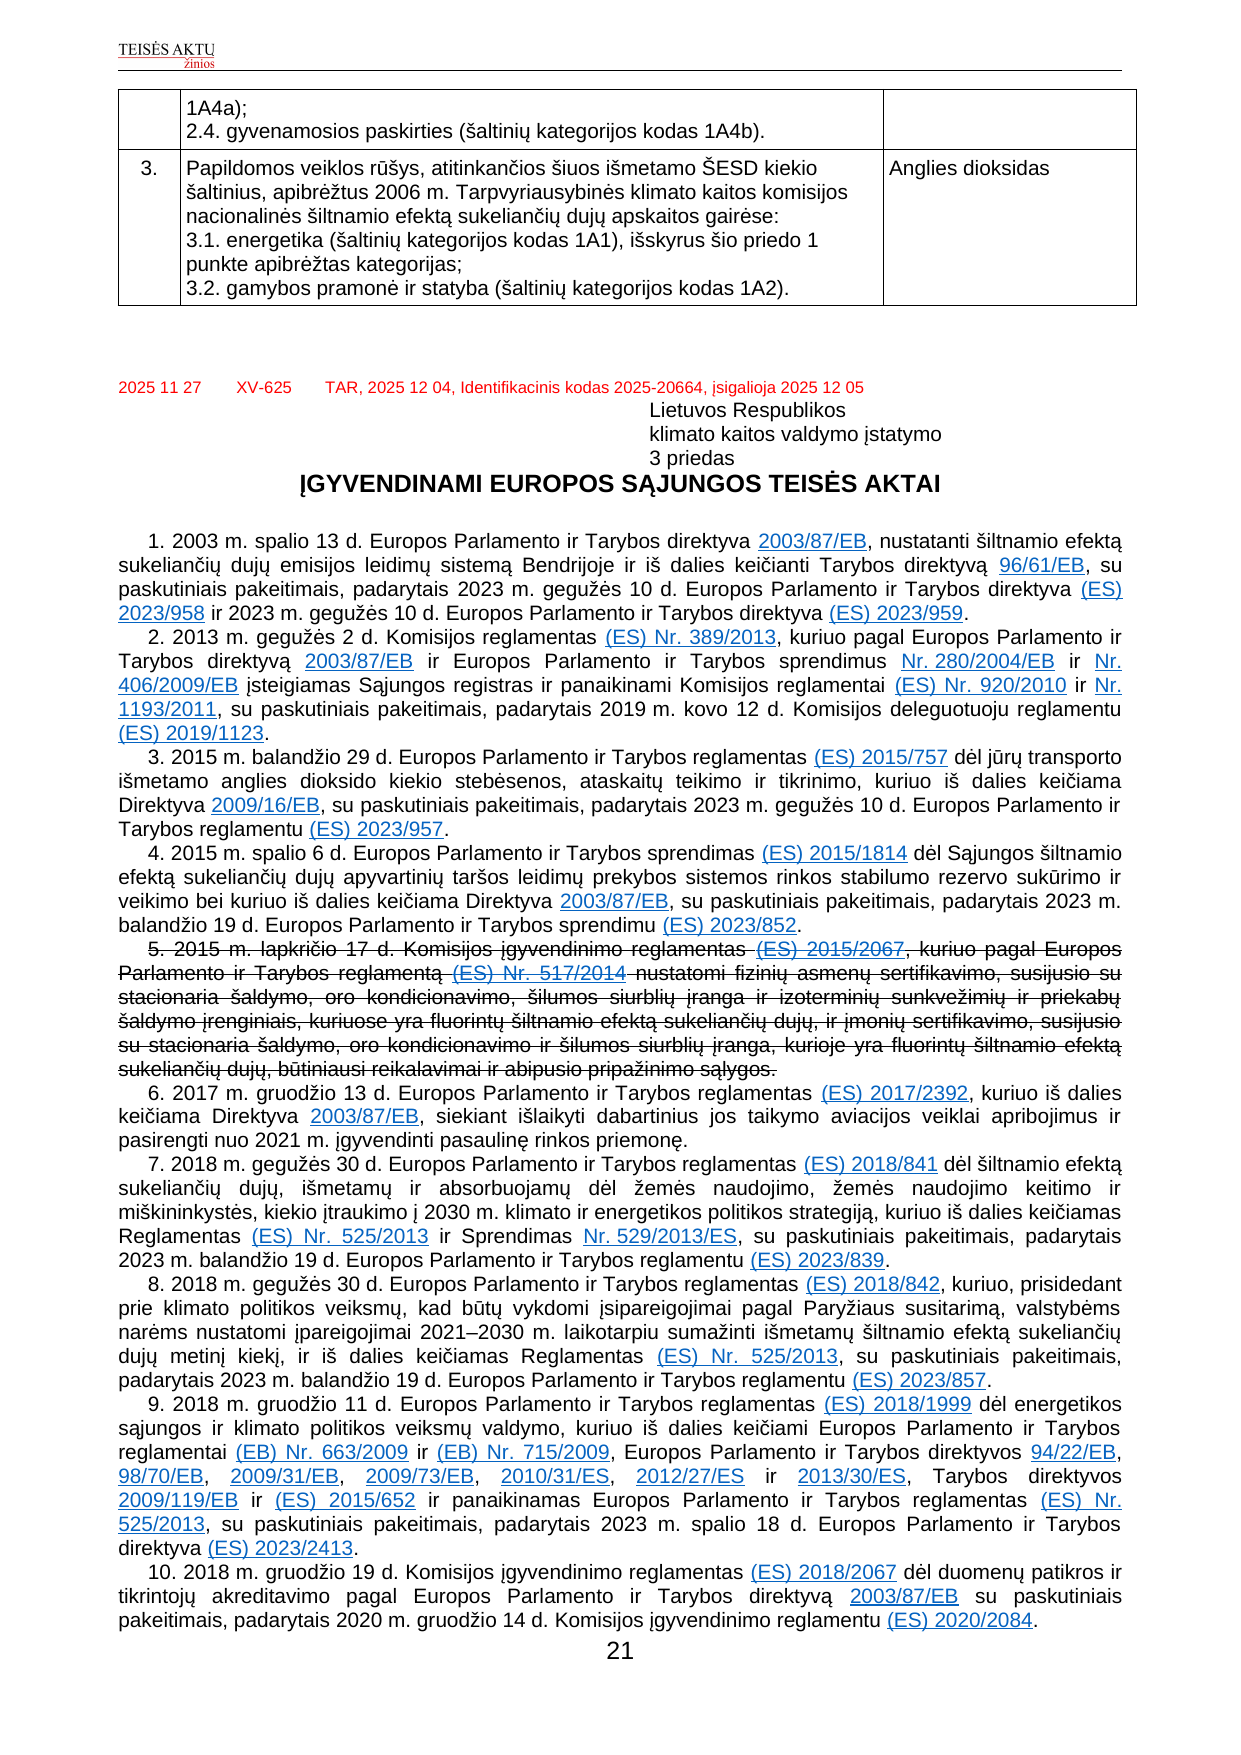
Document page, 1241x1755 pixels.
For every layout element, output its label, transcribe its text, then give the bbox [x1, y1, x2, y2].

table_cell 1A4a); 2.4. gyvenamosios paskirties (šaltinių kategorijos kodas 1A4b). [181, 90, 883, 149]
text 5. 2015 m. lapkričio 17 d. Komisijos įgyvendinimo reglamentas (ES) 2015/2067, kuriuo pagal Europos Parlamento ir Tarybos reglamentą (ES) Nr. 517/2014 nustatomi fizinių asmenų sertifikavimo, susijusio su stacionaria šaldymo, oro kondicionavimo, šilumos siurblių įranga ir izoterminių sunkvežimių ir priekabų šaldymo įrenginiais, kuriuose yra fluorintų šiltnamio efektą sukeliančių dujų, ir įmonių sertifikavimo, susijusio su stacionaria šaldymo, oro kondicionavimo ir šilumos siurblių įranga, kurioje yra fluorintų šiltnamio efektą sukeliančių dujų, būtiniausi reikalavimai ir abipusio pripažinimo sąlygos. [118, 1023, 1122, 1046]
table_cell 3. [119, 150, 180, 305]
text 9. 2018 m. gruodžio 11 d. Europos Parlamento ir Tarybos reglamentas (ES) 2018/1999 dėl energetikos sąjungos ir klimato politikos veiksmų valdymo, kuriuo iš dalies keičiami Europos Parlamento ir Tarybos reglamentai (EB) Nr. 663/2009 ir (EB) Nr. 715/2009, Europos Parlamento ir Tarybos direktyvos 94/22/EB, 98/70/EB, 2009/31/EB, 2009/73/EB, 2010/31/ES, 2012/27/ES ir 2013/30/ES, Tarybos direktyvos 2009/119/EB ir (ES) 2015/652 ir panaikinamas Europos Parlamento ir Tarybos reglamentas (ES) Nr. 525/2013, su paskutiniais pakeitimais, padarytais 2023 m. spalio 18 d. Europos Parlamento ir Tarybos direktyva (ES) 2023/2413. [118, 1392, 1122, 1559]
text 1. 2003 m. spalio 13 d. Europos Parlamento ir Tarybos direktyva 2003/87/EB, nustatanti šiltnamio efektą sukeliančių dujų emisijos leidimų sistemą Bendrijoje ir iš dalies keičianti Tarybos direktyvą 96/61/EB, su paskutiniais pakeitimais, padarytais 2023 m. gegužės 10 d. Europos Parlamento ir Tarybos direktyva (ES) 2023/958 ir 2023 m. gegužės 10 d. Europos Parlamento ir Tarybos direktyva (ES) 2023/959. [118, 529, 1122, 625]
text 5. 2015 m. lapkričio 17 d. Komisijos įgyvendinimo reglamentas (ES) 2015/2067, kuriuo pagal Europos Parlamento ir Tarybos reglamentą (ES) Nr. 517/2014 nustatomi fizinių asmenų sertifikavimo, susijusio su stacionaria šaldymo, oro kondicionavimo, šilumos siurblių įranga ir izoterminių sunkvežimių ir priekabų šaldymo įrenginiais, kuriuose yra fluorintų šiltnamio efektą sukeliančių dujų, ir įmonių sertifikavimo, susijusio su stacionaria šaldymo, oro kondicionavimo ir šilumos siurblių įranga, kurioje yra fluorintų šiltnamio efektą sukeliančių dujų, būtiniausi reikalavimai ir abipusio pripažinimo sąlygos. [118, 1047, 1122, 1080]
text 6. 2017 m. gruodžio 13 d. Europos Parlamento ir Tarybos reglamentas (ES) 2017/2392, kuriuo iš dalies keičiama Direktyva 2003/87/EB, siekiant išlaikyti dabartinius jos taikymo aviacijos veiklai apribojimus ir pasirengti nuo 2021 m. įgyvendinti pasaulinę rinkos priemonę. [118, 1080, 1122, 1152]
text Lietuvos Respublikos klimato kaitos valdymo įstatymo 3 priedas [649, 397, 1122, 469]
text ĮGYVENDINAMI EUROPOS SĄJUNGOS TEISĖS AKTAI [118, 469, 1122, 498]
table_cell Papildomos veiklos rūšys, atitinkančios šiuos išmetamo ŠESD kiekio šaltinius, apibrėžtus 2006 m. Tarpvyriausybinės klimato kaitos komisijos nacionalinės šiltnamio efektą sukeliančių dujų apskaitos gairėse: 3.1. energetika (šaltinių kategorijos kodas 1A1), išskyrus šio priedo 1 punkte apibrėžtas kategorijas; 3.2. gamybos pramonė ir statyba (šaltinių kategorijos kodas 1A2). [181, 150, 883, 305]
text 3. 2015 m. balandžio 29 d. Europos Parlamento ir Tarybos reglamentas (ES) 2015/757 dėl jūrų transporto išmetamo anglies dioksido kiekio stebėsenos, ataskaitų teikimo ir tikrinimo, kuriuo iš dalies keičiama Direktyva 2009/16/EB, su paskutiniais pakeitimais, padarytais 2023 m. gegužės 10 d. Europos Parlamento ir Tarybos reglamentu (ES) 2023/957. [118, 745, 1122, 841]
table_cell [119, 90, 180, 149]
table_cell Anglies dioksidas [884, 150, 1136, 305]
table_cell [884, 90, 1136, 149]
text 8. 2018 m. gegužės 30 d. Europos Parlamento ir Tarybos reglamentas (ES) 2018/842, kuriuo, prisidedant prie klimato politikos veiksmų, kad būtų vykdomi įsipareigojimai pagal Paryžiaus susitarimą, valstybėms narėms nustatomi įpareigojimai 2021–2030 m. laikotarpiu sumažinti išmetamų šiltnamio efektą sukeliančių dujų metinį kiekį, ir iš dalies keičiamas Reglamentas (ES) Nr. 525/2013, su paskutiniais pakeitimais, padarytais 2023 m. balandžio 19 d. Europos Parlamento ir Tarybos reglamentu (ES) 2023/857. [118, 1272, 1122, 1392]
text 2025 11 27 XV-625 TAR, 2025 12 04, Identifikacinis kodas 2025-20664, įsigalioja 2025 12 05 [118, 378, 1122, 397]
text 4. 2015 m. spalio 6 d. Europos Parlamento ir Tarybos sprendimas (ES) 2015/1814 dėl Sąjungos šiltnamio efektą sukeliančių dujų apyvartinių taršos leidimų prekybos sistemos rinkos stabilumo rezervo sukūrimo ir veikimo bei kuriuo iš dalies keičiama Direktyva 2003/87/EB, su paskutiniais pakeitimais, padarytais 2023 m. balandžio 19 d. Europos Parlamento ir Tarybos sprendimu (ES) 2023/852. [118, 841, 1122, 937]
text 5. 2015 m. lapkričio 17 d. Komisijos įgyvendinimo reglamentas (ES) 2015/2067, kuriuo pagal Europos Parlamento ir Tarybos reglamentą (ES) Nr. 517/2014 nustatomi fizinių asmenų sertifikavimo, susijusio su stacionaria šaldymo, oro kondicionavimo, šilumos siurblių įranga ir izoterminių sunkvežimių ir priekabų šaldymo įrenginiais, kuriuose yra fluorintų šiltnamio efektą sukeliančių dujų, ir įmonių sertifikavimo, susijusio su stacionaria šaldymo, oro kondicionavimo ir šilumos siurblių įranga, kurioje yra fluorintų šiltnamio efektą sukeliančių dujų, būtiniausi reikalavimai ir abipusio pripažinimo sąlygos. [118, 975, 1122, 1022]
text 10. 2018 m. gruodžio 19 d. Komisijos įgyvendinimo reglamentas (ES) 2018/2067 dėl duomenų patikros ir tikrintojų akreditavimo pagal Europos Parlamento ir Tarybos direktyvą 2003/87/EB su paskutiniais pakeitimais, padarytais 2020 m. gruodžio 14 d. Komisijos įgyvendinimo reglamentu (ES) 2020/2084. [118, 1559, 1122, 1631]
text 5. 2015 m. lapkričio 17 d. Komisijos įgyvendinimo reglamentas (ES) 2015/2067, kuriuo pagal Europos Parlamento ir Tarybos reglamentą (ES) Nr. 517/2014 nustatomi fizinių asmenų sertifikavimo, susijusio su stacionaria šaldymo, oro kondicionavimo, šilumos siurblių įranga ir izoterminių sunkvežimių ir priekabų šaldymo įrenginiais, kuriuose yra fluorintų šiltnamio efektą sukeliančių dujų, ir įmonių sertifikavimo, susijusio su stacionaria šaldymo, oro kondicionavimo ir šilumos siurblių įranga, kurioje yra fluorintų šiltnamio efektą sukeliančių dujų, būtiniausi reikalavimai ir abipusio pripažinimo sąlygos. [118, 937, 1122, 974]
text 2. 2013 m. gegužės 2 d. Komisijos reglamentas (ES) Nr. 389/2013, kuriuo pagal Europos Parlamento ir Tarybos direktyvą 2003/87/EB ir Europos Parlamento ir Tarybos sprendimus Nr. 280/2004/EB ir Nr. 406/2009/EB įsteigiamas Sąjungos registras ir panaikinami Komisijos reglamentai (ES) Nr. 920/2010 ir Nr. 1193/2011, su paskutiniais pakeitimais, padarytais 2019 m. kovo 12 d. Komisijos deleguotuoju reglamentu (ES) 2019/1123. [118, 625, 1122, 745]
text 7. 2018 m. gegužės 30 d. Europos Parlamento ir Tarybos reglamentas (ES) 2018/841 dėl šiltnamio efektą sukeliančių dujų, išmetamų ir absorbuojamų dėl žemės naudojimo, žemės naudojimo keitimo ir miškininkystės, kiekio įtraukimo į 2030 m. klimato ir energetikos politikos strategiją, kuriuo iš dalies keičiamas Reglamentas (ES) Nr. 525/2013 ir Sprendimas Nr. 529/2013/ES, su paskutiniais pakeitimais, padarytais 2023 m. balandžio 19 d. Europos Parlamento ir Tarybos reglamentu (ES) 2023/839. [118, 1152, 1122, 1272]
